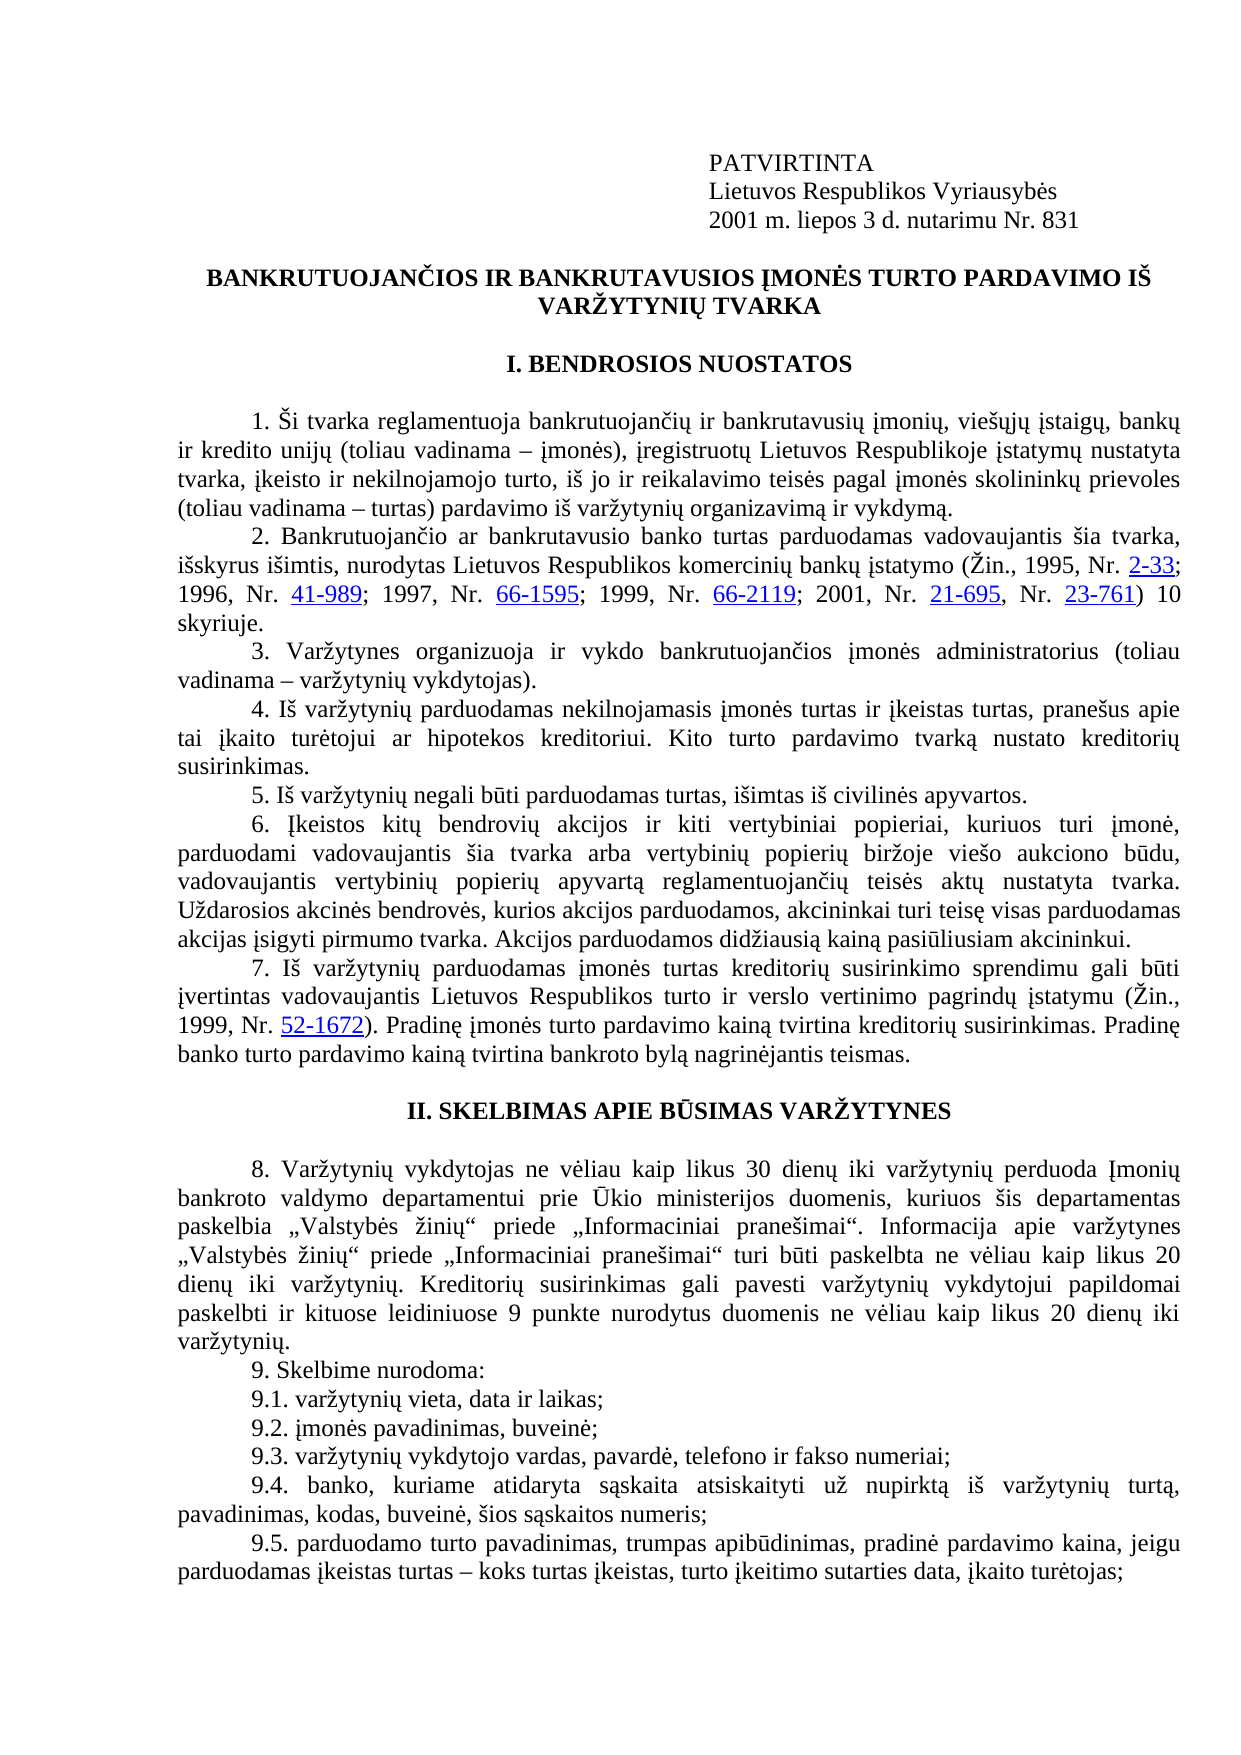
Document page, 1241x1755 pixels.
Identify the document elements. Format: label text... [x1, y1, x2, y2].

text 7. Iš varžytynių parduodamas įmonės turtas kreditorių susirinkimo sprendimu gali būti įvertintas vadovaujantis Lietuvos Respublikos turto ir verslo vertinimo pagrindų įstatymu (Žin., 1999, Nr. 52-1672). Pradinę įmonės turto pardavimo kainą tvirtina kreditorių susirinkimas. Pradinę banko turto pardavimo kainą tvirtina bankroto bylą nagrinėjantis teismas. [177, 953, 1181, 1068]
text Lietuvos Respublikos Vyriausybės [177, 176, 1181, 205]
text 9.1. varžytynių vieta, data ir laikas; [177, 1384, 1181, 1413]
text 6. Įkeistos kitų bendrovių akcijos ir kiti vertybiniai popieriai, kuriuos turi įmonė, parduodami vadovaujantis šia tvarka arba vertybinių popierių biržoje viešo aukciono būdu, vadovaujantis vertybinių popierių apyvartą reglamentuojančių teisės aktų nustatyta tvarka. Uždarosios akcinės bendrovės, kurios akcijos parduodamos, akcininkai turi teisę visas parduodamas akcijas įsigyti pirmumo tvarka. Akcijos parduodamos didžiausią kainą pasiūliusiam akcininkui. [177, 809, 1181, 953]
text 1. Ši tvarka reglamentuoja bankrutuojančių ir bankrutavusių įmonių, viešųjų įstaigų, bankų ir kredito unijų (toliau vadinama – įmonės), įregistruotų Lietuvos Respublikoje įstatymų nustatyta tvarka, įkeisto ir nekilnojamojo turto, iš jo ir reikalavimo teisės pagal įmonės skolininkų prievoles (toliau vadinama – turtas) pardavimo iš varžytynių organizavimą ir vykdymą. [177, 406, 1181, 521]
text 5. Iš varžytynių negali būti parduodamas turtas, išimtas iš civilinės apyvartos. [177, 780, 1181, 809]
text 9.5. parduodamo turto pavadinimas, trumpas apibūdinimas, pradinė pardavimo kaina, jeigu parduodamas įkeistas turtas – koks turtas įkeistas, turto įkeitimo sutarties data, įkaito turėtojas; [177, 1528, 1181, 1585]
text 3. Varžytynes organizuoja ir vykdo bankrutuojančios įmonės administratorius (toliau vadinama – varžytynių vykdytojas). [177, 636, 1181, 694]
text I. BENDROSIOS NUOSTATOS [177, 349, 1181, 378]
text 9.2. įmonės pavadinimas, buveinė; [177, 1413, 1181, 1441]
text 8. Varžytynių vykdytojas ne vėliau kaip likus 30 dienų iki varžytynių perduoda Įmonių bankroto valdymo departamentui prie Ūkio ministerijos duomenis, kuriuos šis departamentas paskelbia „Valstybės žinių“ priede „Informaciniai pranešimai“. Informacija apie varžytynes „Valstybės žinių“ priede „Informaciniai pranešimai“ turi būti paskelbta ne vėliau kaip likus 20 dienų iki varžytynių. Kreditorių susirinkimas gali pavesti varžytynių vykdytojui papildomai paskelbti ir kituose leidiniuose 9 punkte nurodytus duomenis ne vėliau kaip likus 20 dienų iki varžytynių. [177, 1154, 1181, 1355]
text 2. Bankrutuojančio ar bankrutavusio banko turtas parduodamas vadovaujantis šia tvarka, išskyrus išimtis, nurodytas Lietuvos Respublikos komercinių bankų įstatymo (Žin., 1995, Nr. 2-33; 1996, Nr. 41-989; 1997, Nr. 66-1595; 1999, Nr. 66-2119; 2001, Nr. 21-695, Nr. 23-761) 10 skyriuje. [177, 521, 1181, 636]
text 9.4. banko, kuriame atidaryta sąskaita atsiskaityti už nupirktą iš varžytynių turtą, pavadinimas, kodas, buveinė, šios sąskaitos numeris; [177, 1470, 1181, 1528]
text II. SKELBIMAS APIE BŪSIMAS VARŽYTYNES [177, 1096, 1181, 1125]
text Patvirtinta [177, 148, 1181, 176]
text 2001 m. liepos 3 d. nutarimu Nr. 831 [177, 205, 1181, 234]
text 9.3. varžytynių vykdytojo vardas, pavardė, telefono ir fakso numeriai; [177, 1441, 1181, 1470]
text 9. Skelbime nurodoma: [177, 1355, 1181, 1384]
text Bankrutuojančios ir bankrutavusios įmonės turto pardavimo IŠ varžytynIų TVARKA [177, 263, 1181, 320]
text 4. Iš varžytynių parduodamas nekilnojamasis įmonės turtas ir įkeistas turtas, pranešus apie tai įkaito turėtojui ar hipotekos kreditoriui. Kito turto pardavimo tvarką nustato kreditorių susirinkimas. [177, 694, 1181, 780]
